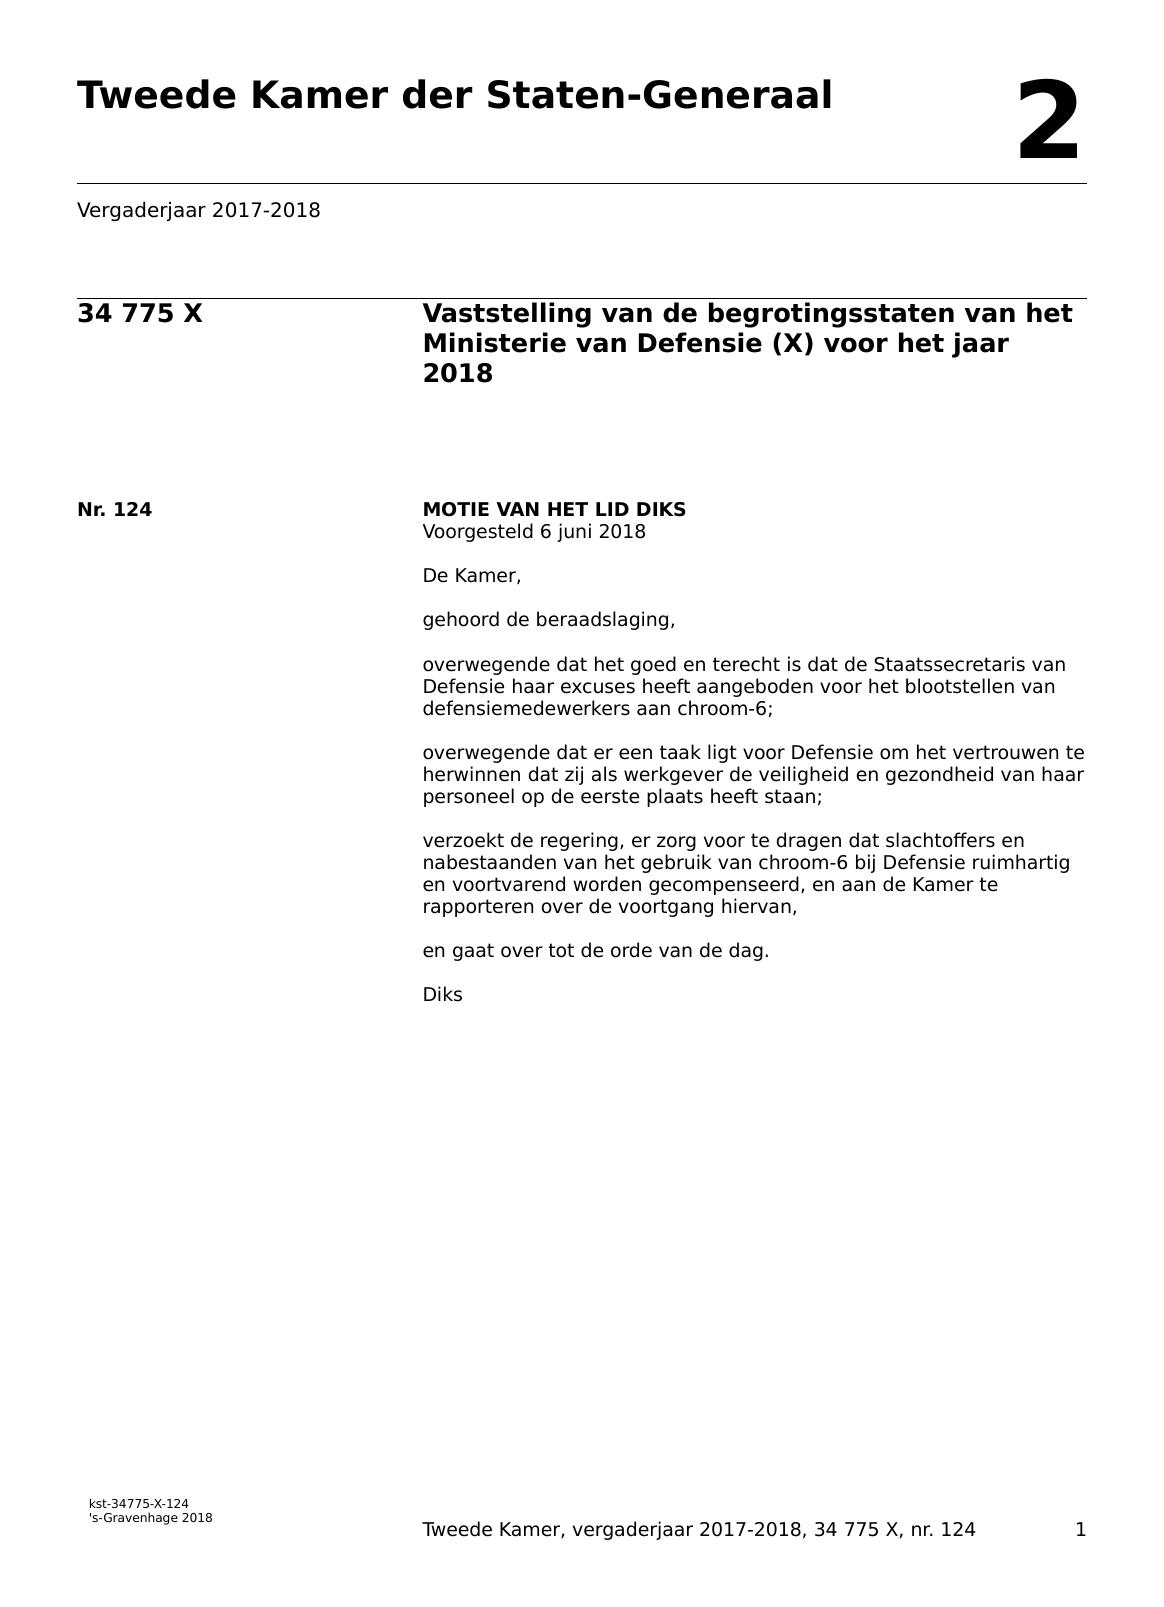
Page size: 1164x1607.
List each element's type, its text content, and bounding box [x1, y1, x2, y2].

text De Kamer, [422, 565, 1087, 587]
text kst-34775-X-124 [88, 1497, 323, 1511]
subtitle Nr. 124 MOTIE VAN HET LID DIKS [77, 499, 1087, 521]
table_header Tweede Kamer der Staten-Generaal [77, 59, 886, 183]
subtitle 34 775 X Vaststelling van de begrotingsstaten van het Ministerie van Defensie (X) voor het jaar 2018 [77, 299, 1087, 388]
text en gaat over tot de orde van de dag. [422, 940, 1087, 962]
text Voorgesteld 6 juni 2018 [422, 521, 1087, 543]
text Diks [422, 984, 1087, 1006]
table_cell Vergaderjaar 2017-2018 [77, 184, 1087, 298]
text overwegende dat er een taak ligt voor Defensie om het vertrouwen te herwinnen dat zij als werkgever de veiligheid en gezondheid van haar personeel op de eerste plaats heeft staan; [422, 742, 1087, 808]
text 's-Gravenhage 2018 [88, 1511, 323, 1525]
text gehoord de beraadslaging, [422, 609, 1087, 631]
table_header 2 [886, 59, 1087, 183]
text verzoekt de regering, er zorg voor te dragen dat slachtoffers en nabestaanden van het gebruik van chroom-6 bij Defensie ruimhartig en voortvarend worden gecompenseerd, en aan de Kamer te rapporteren over de voortgang hiervan, [422, 830, 1087, 918]
text overwegende dat het goed en terecht is dat de Staatssecretaris van Defensie haar excuses heeft aangeboden voor het blootstellen van defensiemedewerkers aan chroom-6; [422, 653, 1087, 719]
